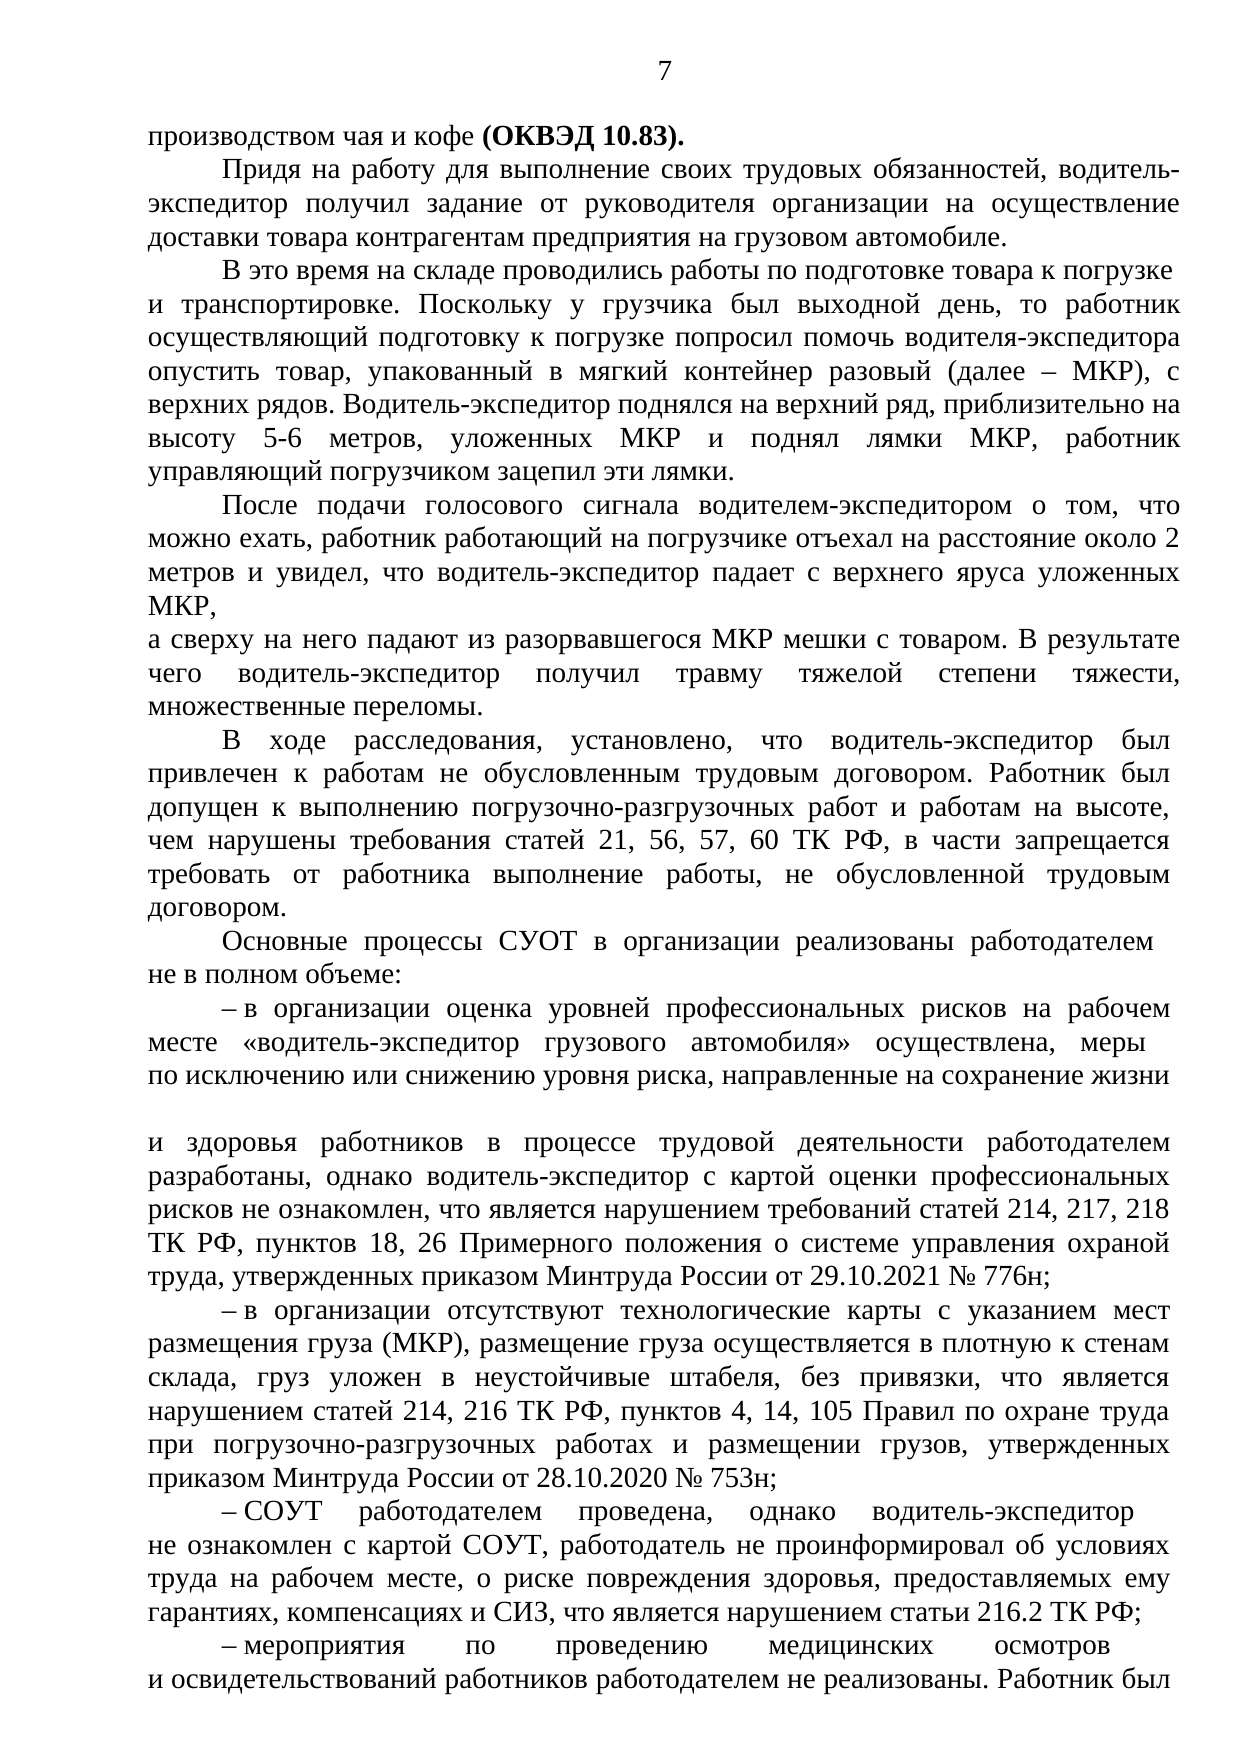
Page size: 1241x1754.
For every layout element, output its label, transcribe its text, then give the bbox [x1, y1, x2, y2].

text – мероприятия по проведению медицинских осмотров и освидетельствований работников работодателем не реализованы. Работник был [148, 1627, 1171, 1694]
text В ходе расследования, установлено, что водитель-экспедитор был привлечен к работам не обусловленным трудовым договором. Работник был допущен к выполнению погрузочно-разгрузочных работ и работам на высоте, чем нарушены требования статей 21, 56, 57, 60 ТК РФ, в части запрещается требовать от работника выполнение работы, не обусловленной трудовым договором. [148, 722, 1171, 923]
text Основные процессы СУОТ в организации реализованы работодателем не в полном объеме: [148, 923, 1171, 990]
text производством чая и кофе (ОКВЭД 10.83). [148, 118, 1181, 152]
text Придя на работу для выполнение своих трудовых обязанностей, водитель-экспедитор получил задание от руководителя организации на осуществление доставки товара контрагентам предприятия на грузовом автомобиле. [148, 152, 1181, 252]
text В это время на складе проводились работы по подготовке товара к погрузке и транспортировке. Поскольку у грузчика был выходной день, то работник осуществляющий подготовку к погрузке попросил помочь водителя-экспедитора опустить товар, упакованный в мягкий контейнер разовый (далее – МКР), с верхних рядов. Водитель-экспедитор поднялся на верхний ряд, приблизительно на высоту 5-6 метров, уложенных МКР и поднял лямки МКР, работник управляющий погрузчиком зацепил эти лямки. [148, 252, 1181, 487]
text После подачи голосового сигнала водителем-экспедитором о том, что можно ехать, работник работающий на погрузчике отъехал на расстояние около 2 метров и увидел, что водитель-экспедитор падает с верхнего яруса уложенных МКР, а сверху на него падают из разорвавшегося МКР мешки с товаром. В результате чего водитель-экспедитор получил травму тяжелой степени тяжести, множественные переломы. [148, 487, 1181, 722]
text – СОУТ работодателем проведена, однако водитель-экспедитор не ознакомлен с картой СОУТ, работодатель не проинформировал об условиях труда на рабочем месте, о риске повреждения здоровья, предоставляемых ему гарантиях, компенсациях и СИЗ, что является нарушением статьи 216.2 ТК РФ; [148, 1493, 1171, 1627]
text – в организации оценка уровней профессиональных рисков на рабочем месте «водитель-экспедитор грузового автомобиля» осуществлена, меры по исключению или снижению уровня риска, направленные на сохранение жизни и здоровья работников в процессе трудовой деятельности работодателем разработаны, однако водитель-экспедитор с картой оценки профессиональных рисков не ознакомлен, что является нарушением требований статей 214, 217, 218 ТК РФ, пунктов 18, 26 Примерного положения о системе управления охраной труда, утвержденных приказом Минтруда России от 29.10.2021 № 776н; [148, 990, 1171, 1292]
text – в организации отсутствуют технологические карты с указанием мест размещения груза (МКР), размещение груза осуществляется в плотную к стенам склада, груз уложен в неустойчивые штабеля, без привязки, что является нарушением статей 214, 216 ТК РФ, пунктов 4, 14, 105 Правил по охране труда при погрузочно-разгрузочных работах и размещении грузов, утвержденных приказом Минтруда России от 28.10.2020 № 753н; [148, 1292, 1171, 1493]
